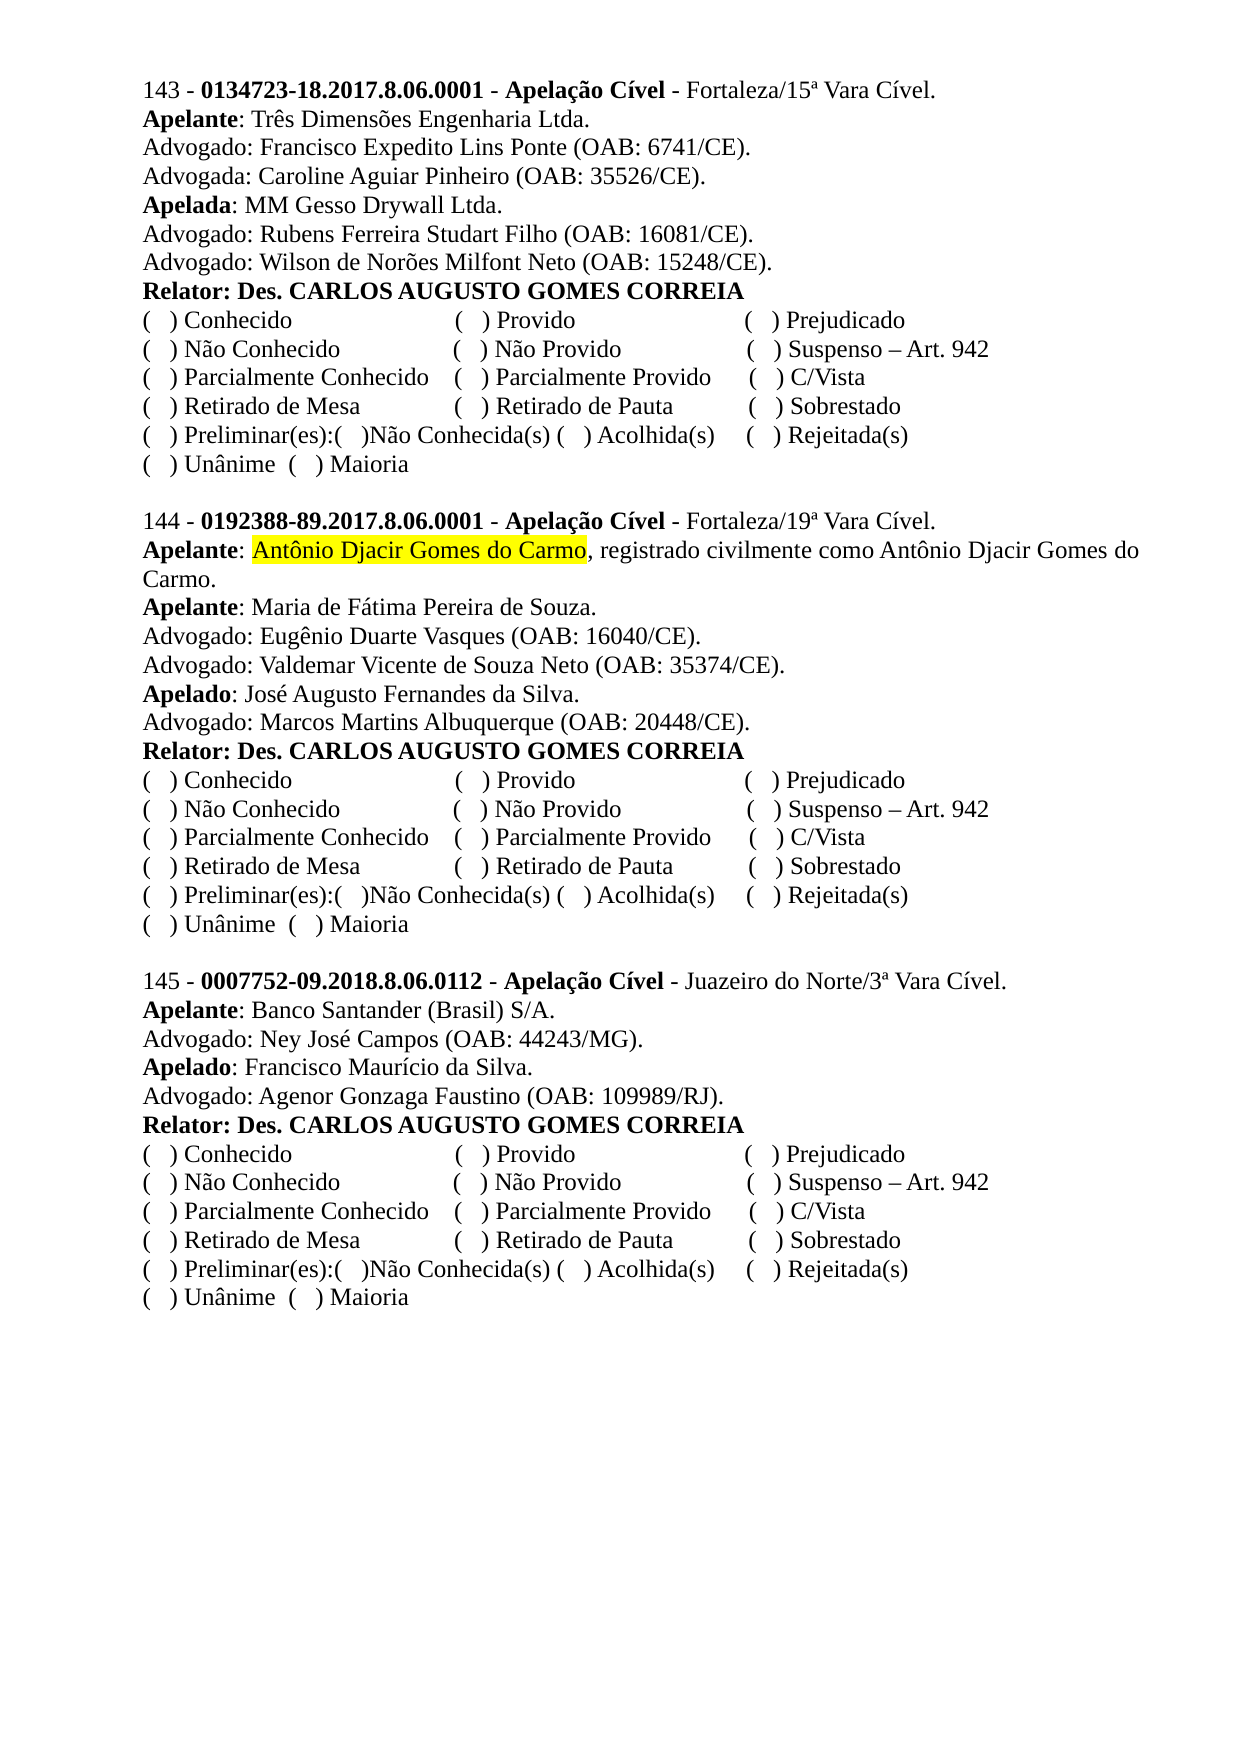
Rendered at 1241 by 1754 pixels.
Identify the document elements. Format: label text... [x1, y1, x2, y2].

text Apelante: Maria de Fátima Pereira de Souza. [142, 592, 1141, 621]
text Apelado: Francisco Maurício da Silva. [142, 1052, 1141, 1081]
text Advogado: Rubens Ferreira Studart Filho (OAB: 16081/CE). [142, 219, 1141, 247]
text ( ) Retirado de Mesa ( ) Retirado de Pauta ( ) Sobrestado [142, 851, 1158, 880]
text ( ) Preliminar(es):( )Não Conhecida(s) ( ) Acolhida(s) ( ) Rejeitada(s) [142, 420, 1158, 449]
text ( ) Retirado de Mesa ( ) Retirado de Pauta ( ) Sobrestado [142, 391, 1158, 420]
text ( ) Conhecido ( ) Provido ( ) Prejudicado [142, 305, 1141, 334]
text ( ) Não Conhecido ( ) Não Provido ( ) Suspenso – Art. 942 [142, 334, 1158, 362]
text Relator: Des. CARLOS AUGUSTO GOMES CORREIA [142, 1110, 1141, 1139]
text Relator: Des. CARLOS AUGUSTO GOMES CORREIA [142, 276, 1141, 305]
text Apelante: Três Dimensões Engenharia Ltda. [142, 104, 1141, 132]
text Advogado: Agenor Gonzaga Faustino (OAB: 109989/RJ). [142, 1081, 1141, 1110]
text ( ) Não Conhecido ( ) Não Provido ( ) Suspenso – Art. 942 [142, 794, 1158, 822]
text 143 - 0134723-18.2017.8.06.0001 - Apelação Cível - Fortaleza/15ª Vara Cível. [142, 75, 1141, 104]
text Relator: Des. CARLOS AUGUSTO GOMES CORREIA [142, 736, 1141, 765]
text Advogado: Marcos Martins Albuquerque (OAB: 20448/CE). [142, 707, 1141, 736]
text ( ) Parcialmente Conhecido ( ) Parcialmente Provido ( ) C/Vista [142, 822, 1158, 851]
text ( ) Parcialmente Conhecido ( ) Parcialmente Provido ( ) C/Vista [142, 1196, 1158, 1225]
text Apelante: Banco Santander (Brasil) S/A. [142, 995, 1141, 1024]
text Apelado: José Augusto Fernandes da Silva. [142, 679, 1141, 707]
text ( ) Retirado de Mesa ( ) Retirado de Pauta ( ) Sobrestado [142, 1225, 1158, 1254]
text ( ) Unânime ( ) Maioria [142, 1282, 1158, 1311]
text ( ) Preliminar(es):( )Não Conhecida(s) ( ) Acolhida(s) ( ) Rejeitada(s) [142, 880, 1158, 909]
text ( ) Unânime ( ) Maioria [142, 449, 1158, 477]
text ( ) Conhecido ( ) Provido ( ) Prejudicado [142, 1139, 1141, 1167]
text Apelada: MM Gesso Drywall Ltda. [142, 190, 1141, 219]
text Advogado: Wilson de Norões Milfont Neto (OAB: 15248/CE). [142, 247, 1141, 276]
text Apelante: Antônio Djacir Gomes do Carmo, registrado civilmente como Antônio Djacir Gomes do Carmo. [142, 535, 1141, 592]
text Advogada: Caroline Aguiar Pinheiro (OAB: 35526/CE). [142, 161, 1141, 190]
text ( ) Não Conhecido ( ) Não Provido ( ) Suspenso – Art. 942 [142, 1167, 1158, 1196]
text ( ) Conhecido ( ) Provido ( ) Prejudicado [142, 765, 1141, 794]
text ( ) Unânime ( ) Maioria [142, 909, 1158, 937]
text Advogado: Valdemar Vicente de Souza Neto (OAB: 35374/CE). [142, 650, 1141, 679]
text Advogado: Eugênio Duarte Vasques (OAB: 16040/CE). [142, 621, 1141, 650]
text 144 - 0192388-89.2017.8.06.0001 - Apelação Cível - Fortaleza/19ª Vara Cível. [142, 506, 1141, 535]
text 145 - 0007752-09.2018.8.06.0112 - Apelação Cível - Juazeiro do Norte/3ª Vara Cível. [142, 966, 1141, 995]
text Advogado: Francisco Expedito Lins Ponte (OAB: 6741/CE). [142, 132, 1141, 161]
text ( ) Parcialmente Conhecido ( ) Parcialmente Provido ( ) C/Vista [142, 362, 1158, 391]
text ( ) Preliminar(es):( )Não Conhecida(s) ( ) Acolhida(s) ( ) Rejeitada(s) [142, 1254, 1158, 1282]
text Advogado: Ney José Campos (OAB: 44243/MG). [142, 1024, 1141, 1052]
